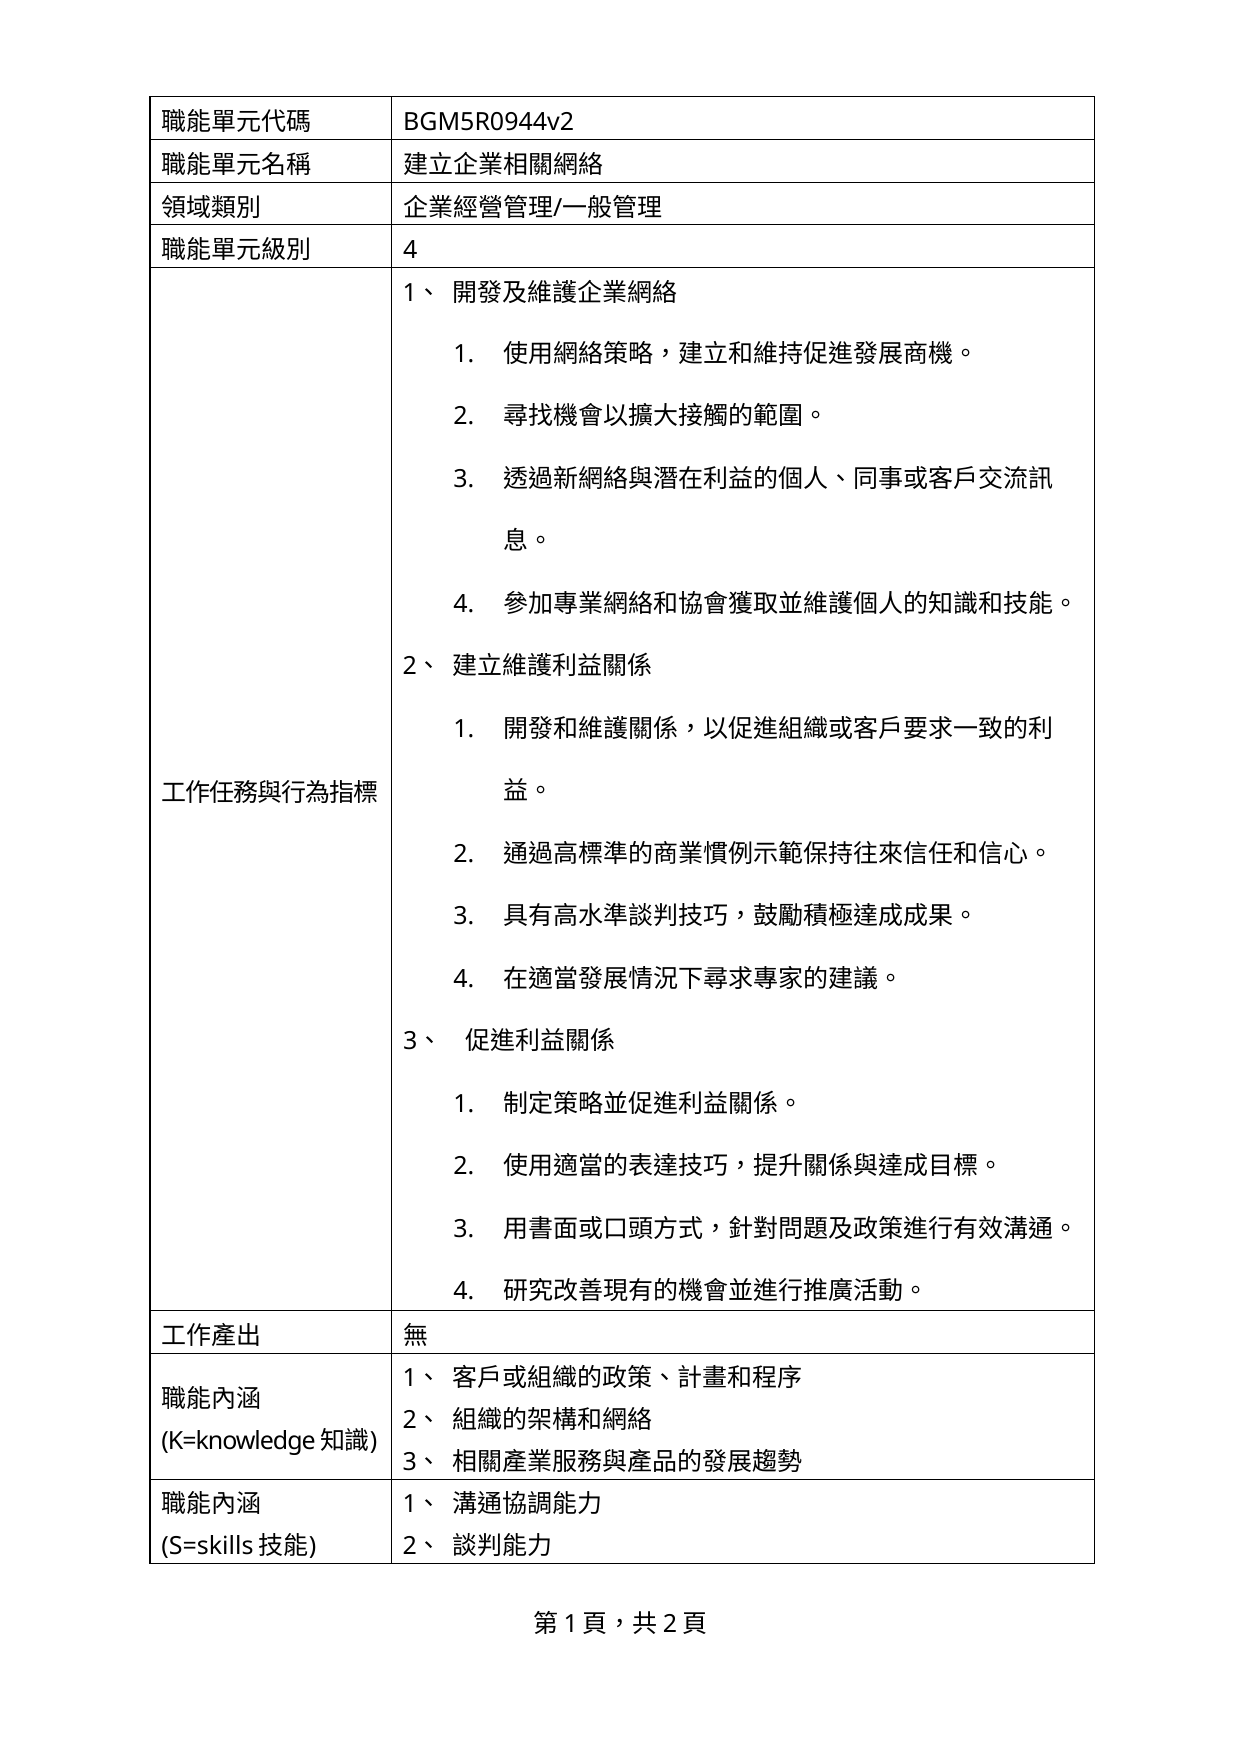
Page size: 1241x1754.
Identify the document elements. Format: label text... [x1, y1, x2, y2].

table_cell 客戶或組織的政策、計畫和程序 組織的架構和網絡 相關產業服務與產品的發展趨勢 [392, 1354, 1094, 1478]
table_cell 4 [392, 225, 1094, 267]
table_cell 職能內涵 (S=skills技能) [151, 1480, 391, 1563]
table_cell 溝通協調能力 談判能力 [392, 1480, 1094, 1563]
table_cell 工作產出 [151, 1311, 391, 1352]
table_cell 開發及維護企業網絡 使用網絡策略，建立和維持促進發展商機。 尋找機會以擴大接觸的範圍。 透過新網絡與潛在利益的個人、同事或客戶交流訊息。 參加專業網絡和協會獲取並維護個人的知識和技能。 建立維護利益關係 開發和維護關係，以促進組織或客戶要求一致的利益。 通過高標準的商業慣例示範保持往來信任和信心。 具有高水準談判技巧，鼓勵積極達成成果。 在適當發展情況下尋求專家的建議。 促進利益關係 制定策略並促進利益關係。 使用適當的表達技巧，提升關係與達成目標。 用書面或口頭方式，針對問題及政策進行有效溝通。 研究改善現有的機會並進行推廣活動。 [392, 268, 1094, 1310]
table_cell 工作任務與行為指標 [151, 268, 391, 1310]
table_cell 職能內涵 (K=knowledge知識) [151, 1354, 391, 1478]
table_header 職能單元代碼 [151, 97, 391, 139]
table_cell 建立企業相關網絡 [392, 140, 1094, 182]
table_header BGM5R0944v2 [392, 97, 1094, 139]
table_cell 職能單元級別 [151, 225, 391, 267]
table_cell 職能單元名稱 [151, 140, 391, 182]
table_cell 領域類別 [151, 183, 391, 224]
table_cell 企業經營管理/一般管理 [392, 183, 1094, 224]
table_cell 無 [392, 1311, 1094, 1352]
